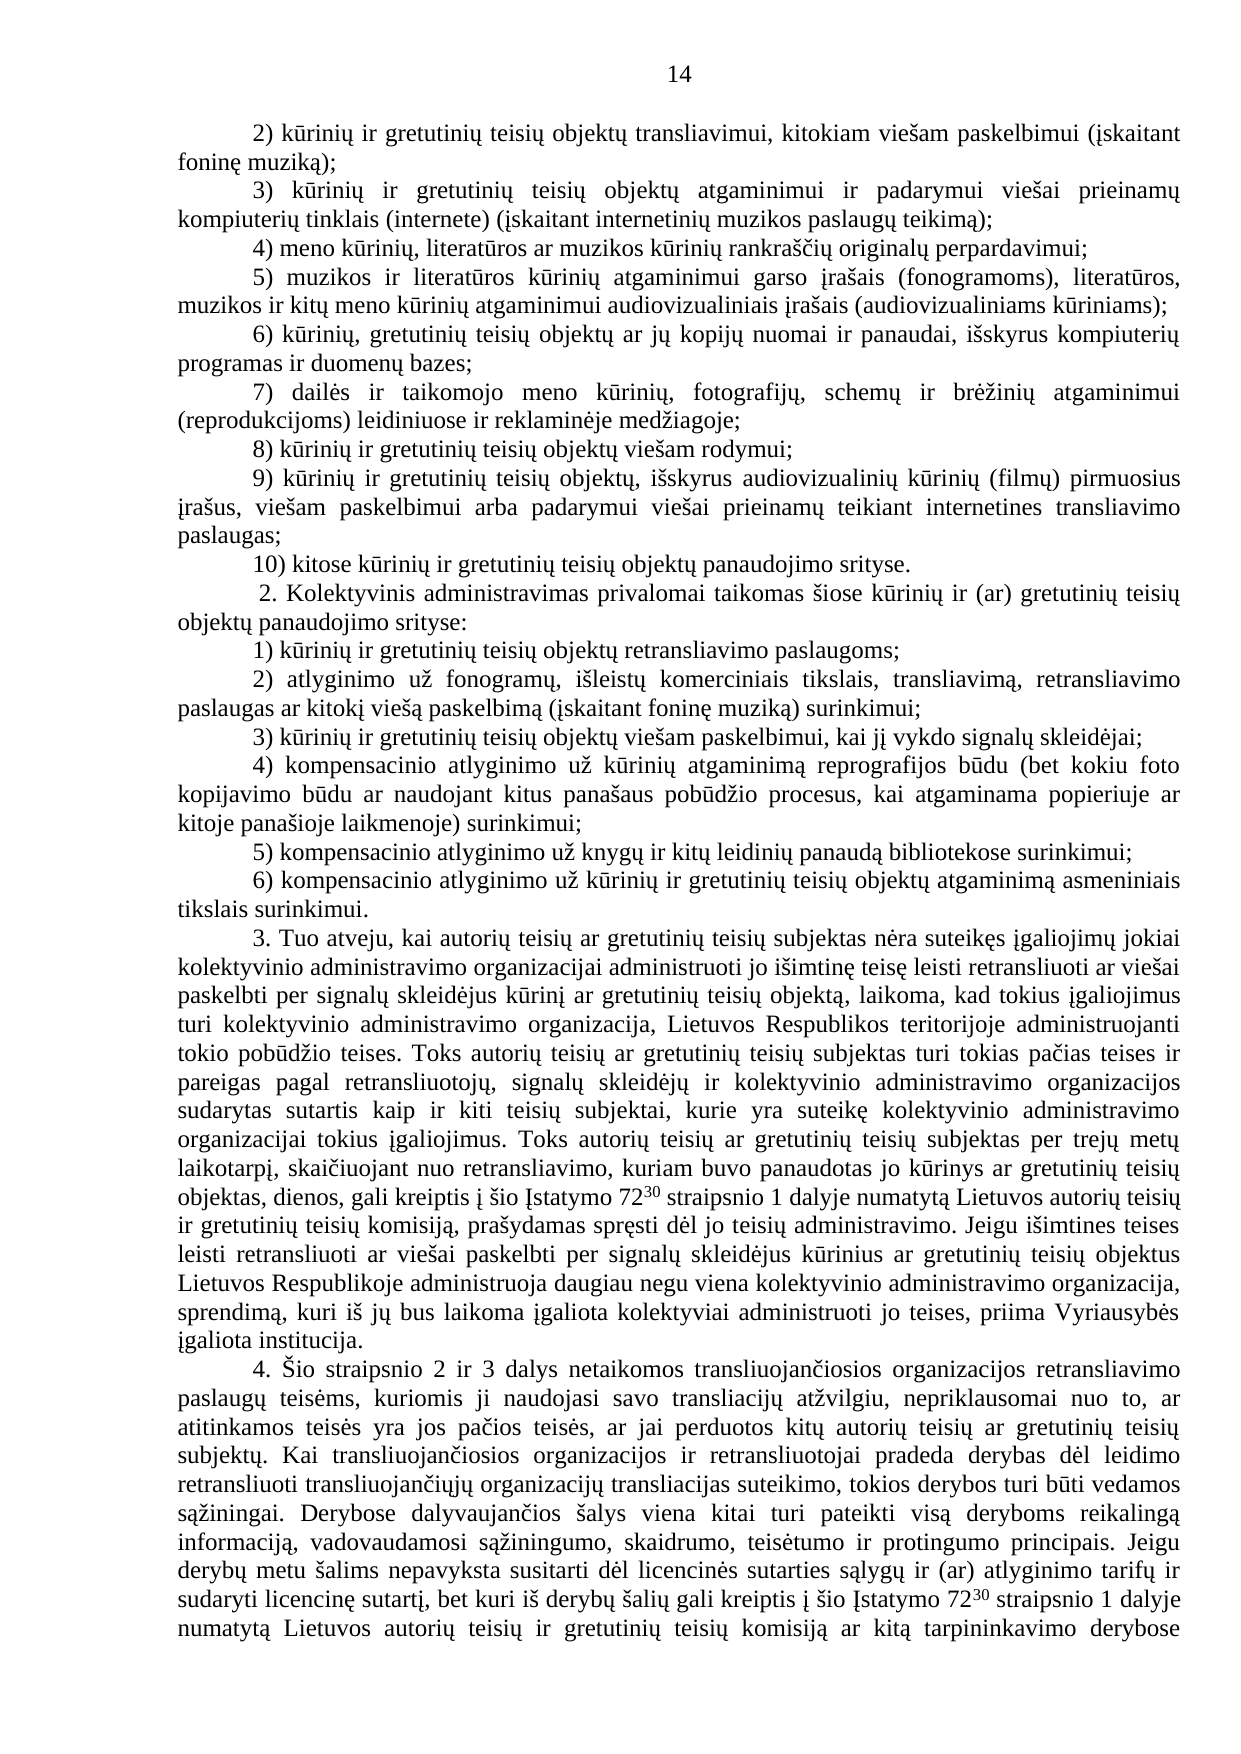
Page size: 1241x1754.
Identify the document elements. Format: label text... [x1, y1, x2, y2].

text 6) kūrinių, gretutinių teisių objektų ar jų kopijų nuomai ir panaudai, išskyrus kompiuterių programas ir duomenų bazes; [177, 319, 1181, 377]
text 2) kūrinių ir gretutinių teisių objektų transliavimui, kitokiam viešam paskelbimui (įskaitant foninę muziką); [177, 118, 1181, 176]
text 3) kūrinių ir gretutinių teisių objektų viešam paskelbimui, kai jį vykdo signalų skleidėjai; [177, 722, 1181, 751]
text 5) muzikos ir literatūros kūrinių atgaminimui garso įrašais (fonogramoms), literatūros, muzikos ir kitų meno kūrinių atgaminimui audiovizualiniais įrašais (audiovizualiniams kūriniams); [177, 262, 1181, 319]
text 5) kompensacinio atlyginimo už knygų ir kitų leidinių panaudą bibliotekose surinkimui; [177, 837, 1181, 866]
text 6) kompensacinio atlyginimo už kūrinių ir gretutinių teisių objektų atgaminimą asmeniniais tikslais surinkimui. [177, 866, 1181, 923]
text 4) kompensacinio atlyginimo už kūrinių atgaminimą reprografijos būdu (bet kokiu foto kopijavimo būdu ar naudojant kitus panašaus pobūdžio procesus, kai atgaminama popieriuje ar kitoje panašioje laikmenoje) surinkimui; [177, 751, 1181, 837]
text 9) kūrinių ir gretutinių teisių objektų, išskyrus audiovizualinių kūrinių (filmų) pirmuosius įrašus, viešam paskelbimui arba padarymui viešai prieinamų teikiant internetines transliavimo paslaugas; [177, 463, 1181, 549]
text 4) meno kūrinių, literatūros ar muzikos kūrinių rankraščių originalų perpardavimui; [177, 233, 1181, 262]
text 2) atlyginimo už fonogramų, išleistų komerciniais tikslais, transliavimą, retransliavimo paslaugas ar kitokį viešą paskelbimą (įskaitant foninę muziką) surinkimui; [177, 664, 1181, 722]
text 1) kūrinių ir gretutinių teisių objektų retransliavimo paslaugoms; [177, 636, 1181, 664]
text 8) kūrinių ir gretutinių teisių objektų viešam rodymui; [177, 434, 1181, 463]
text 7) dailės ir taikomojo meno kūrinių, fotografijų, schemų ir brėžinių atgaminimui (reprodukcijoms) leidiniuose ir reklaminėje medžiagoje; [177, 377, 1181, 434]
text 3. Tuo atveju, kai autorių teisių ar gretutinių teisių subjektas nėra suteikęs įgaliojimų jokiai kolektyvinio administravimo organizacijai administruoti jo išimtinę teisę leisti retransliuoti ar viešai paskelbti per signalų skleidėjus kūrinį ar gretutinių teisių objektą, laikoma, kad tokius įgaliojimus turi kolektyvinio administravimo organizacija, Lietuvos Respublikos teritorijoje administruojanti tokio pobūdžio teises. Toks autorių teisių ar gretutinių teisių subjektas turi tokias pačias teises ir pareigas pagal retransliuotojų, signalų skleidėjų ir kolektyvinio administravimo organizacijos sudarytas sutartis kaip ir kiti teisių subjektai, kurie yra suteikę kolektyvinio administravimo organizacijai tokius įgaliojimus. Toks autorių teisių ar gretutinių teisių subjektas per trejų metų laikotarpį, skaičiuojant nuo retransliavimo, kuriam buvo panaudotas jo kūrinys ar gretutinių teisių objektas, dienos, gali kreiptis į šio Įstatymo 7230 straipsnio 1 dalyje numatytą Lietuvos autorių teisių ir gretutinių teisių komisiją, prašydamas spręsti dėl jo teisių administravimo. Jeigu išimtines teises leisti retransliuoti ar viešai paskelbti per signalų skleidėjus kūrinius ar gretutinių teisių objektus Lietuvos Respublikoje administruoja daugiau negu viena kolektyvinio administravimo organizacija, sprendimą, kuri iš jų bus laikoma įgaliota kolektyviai administruoti jo teises, priima Vyriausybės įgaliota institucija. [177, 923, 1181, 1354]
text 3) kūrinių ir gretutinių teisių objektų atgaminimui ir padarymui viešai prieinamų kompiuterių tinklais (internete) (įskaitant internetinių muzikos paslaugų teikimą); [177, 176, 1181, 233]
text 10) kitose kūrinių ir gretutinių teisių objektų panaudojimo srityse. [177, 549, 1181, 578]
text 2. Kolektyvinis administravimas privalomai taikomas šiose kūrinių ir (ar) gretutinių teisių objektų panaudojimo srityse: [177, 578, 1181, 636]
text 4. Šio straipsnio 2 ir 3 dalys netaikomos transliuojančiosios organizacijos retransliavimo paslaugų teisėms, kuriomis ji naudojasi savo transliacijų atžvilgiu, nepriklausomai nuo to, ar atitinkamos teisės yra jos pačios teisės, ar jai perduotos kitų autorių teisių ar gretutinių teisių subjektų. Kai transliuojančiosios organizacijos ir retransliuotojai pradeda derybas dėl leidimo retransliuoti transliuojančiųjų organizacijų transliacijas suteikimo, tokios derybos turi būti vedamos sąžiningai. Derybose dalyvaujančios šalys viena kitai turi pateikti visą deryboms reikalingą informaciją, vadovaudamosi sąžiningumo, skaidrumo, teisėtumo ir protingumo principais. Jeigu derybų metu šalims nepavyksta susitarti dėl licencinės sutarties sąlygų ir (ar) atlyginimo tarifų ir sudaryti licencinę sutartį, bet kuri iš derybų šalių gali kreiptis į šio Įstatymo 7230 straipsnio 1 dalyje numatytą Lietuvos autorių teisių ir gretutinių teisių komisiją ar kitą tarpininkavimo derybose [177, 1354, 1181, 1642]
